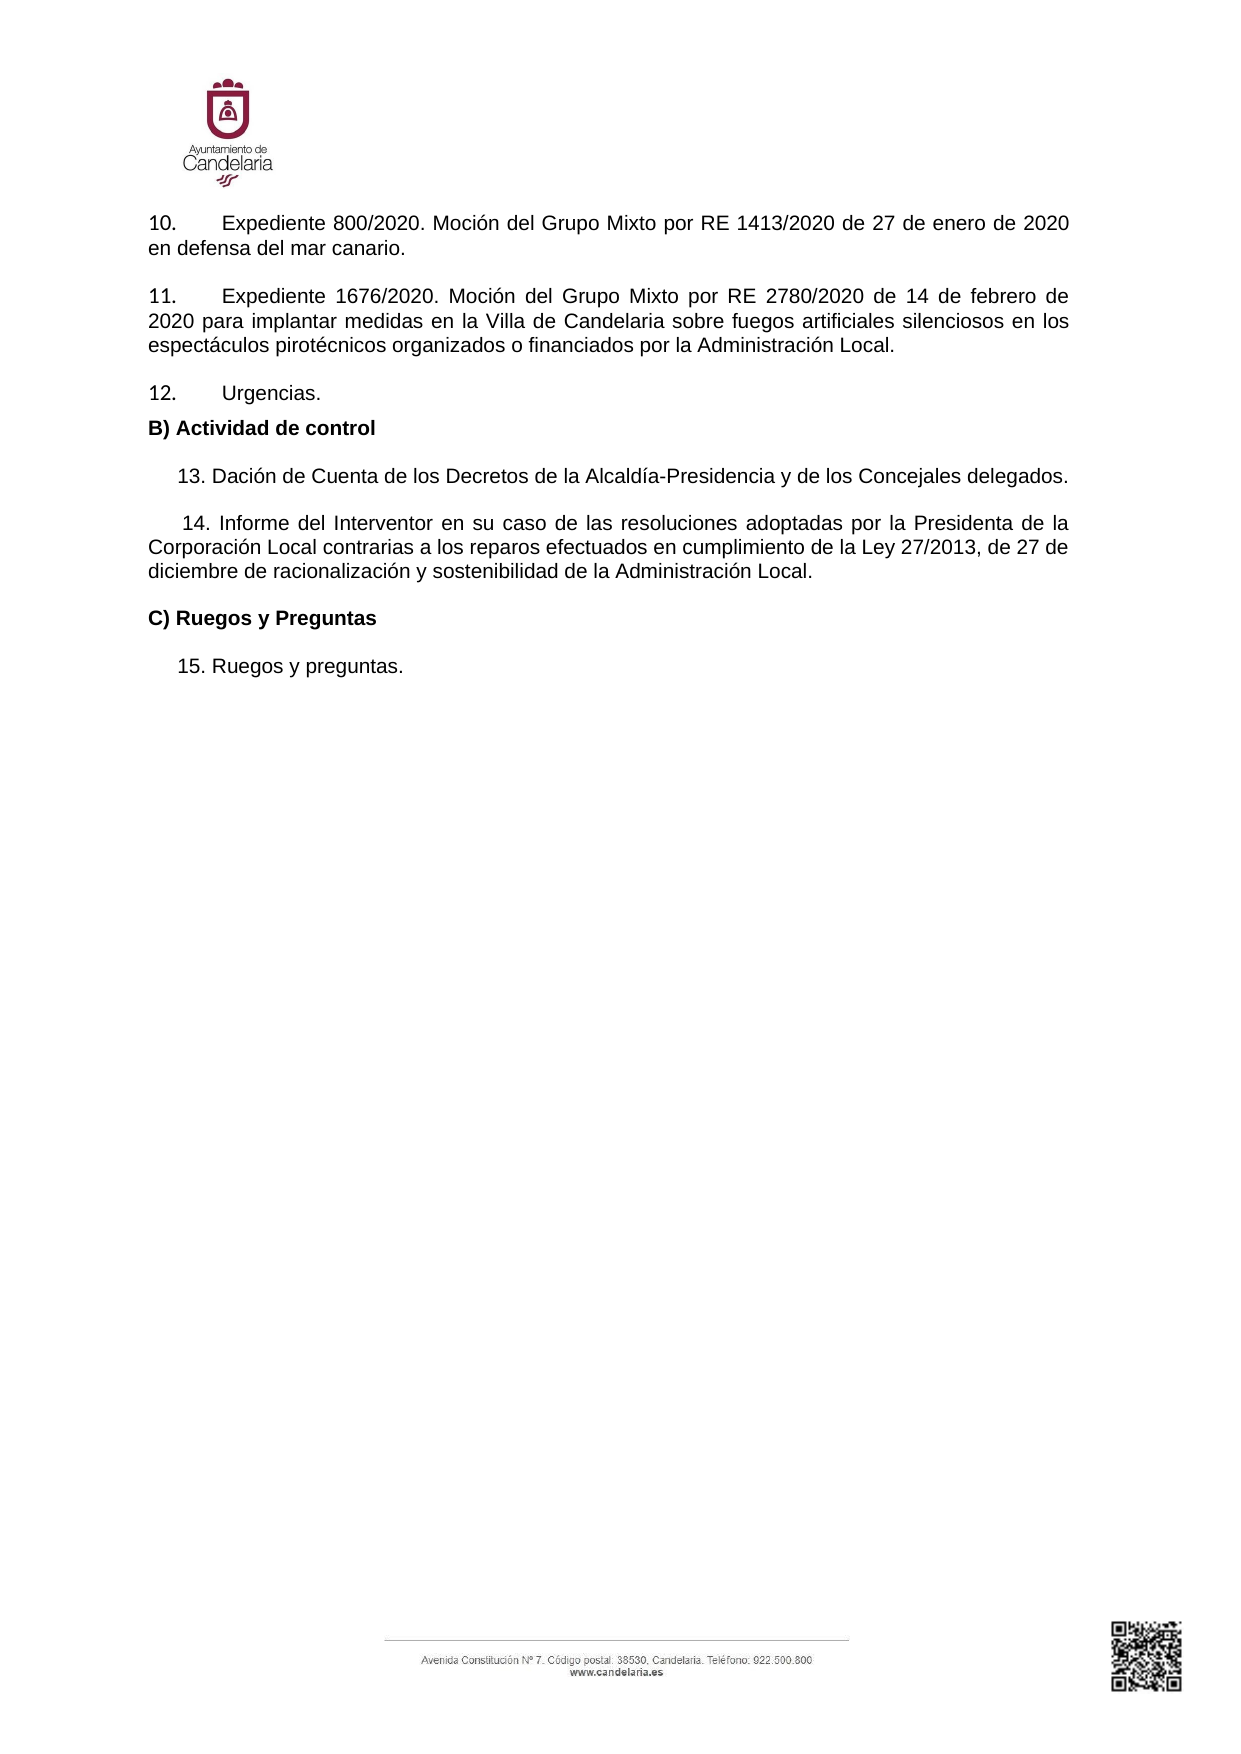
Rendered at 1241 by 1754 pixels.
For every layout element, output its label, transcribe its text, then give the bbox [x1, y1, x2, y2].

list Expediente 800/2020. Moción del Grupo Mixto por RE 1413/2020 de 27 de enero de 2020 en defensa del mar canario. [148, 208, 1071, 260]
text C) Ruegos y Preguntas [148, 606, 1071, 630]
list Urgencias. [148, 378, 1071, 406]
text 15. Ruegos y preguntas. [148, 654, 1071, 678]
list Expediente 1676/2020. Moción del Grupo Mixto por RE 2780/2020 de 14 de febrero de 2020 para implantar medidas en la Villa de Candelaria sobre fuegos artificiales silenciosos en los espectáculos pirotécnicos organizados o financiados por la Administración Local. [148, 281, 1071, 357]
text B) Actividad de control [148, 416, 1071, 440]
text 14. Informe del Interventor en su caso de las resoluciones adoptadas por la Presidenta de la Corporación Local contrarias a los reparos efectuados en cumplimiento de la Ley 27/2013, de 27 de diciembre de racionalización y sostenibilidad de la Administración Local. [148, 511, 1071, 583]
text 13. Dación de Cuenta de los Decretos de la Alcaldía-Presidencia y de los Concejales delegados. [148, 463, 1071, 487]
